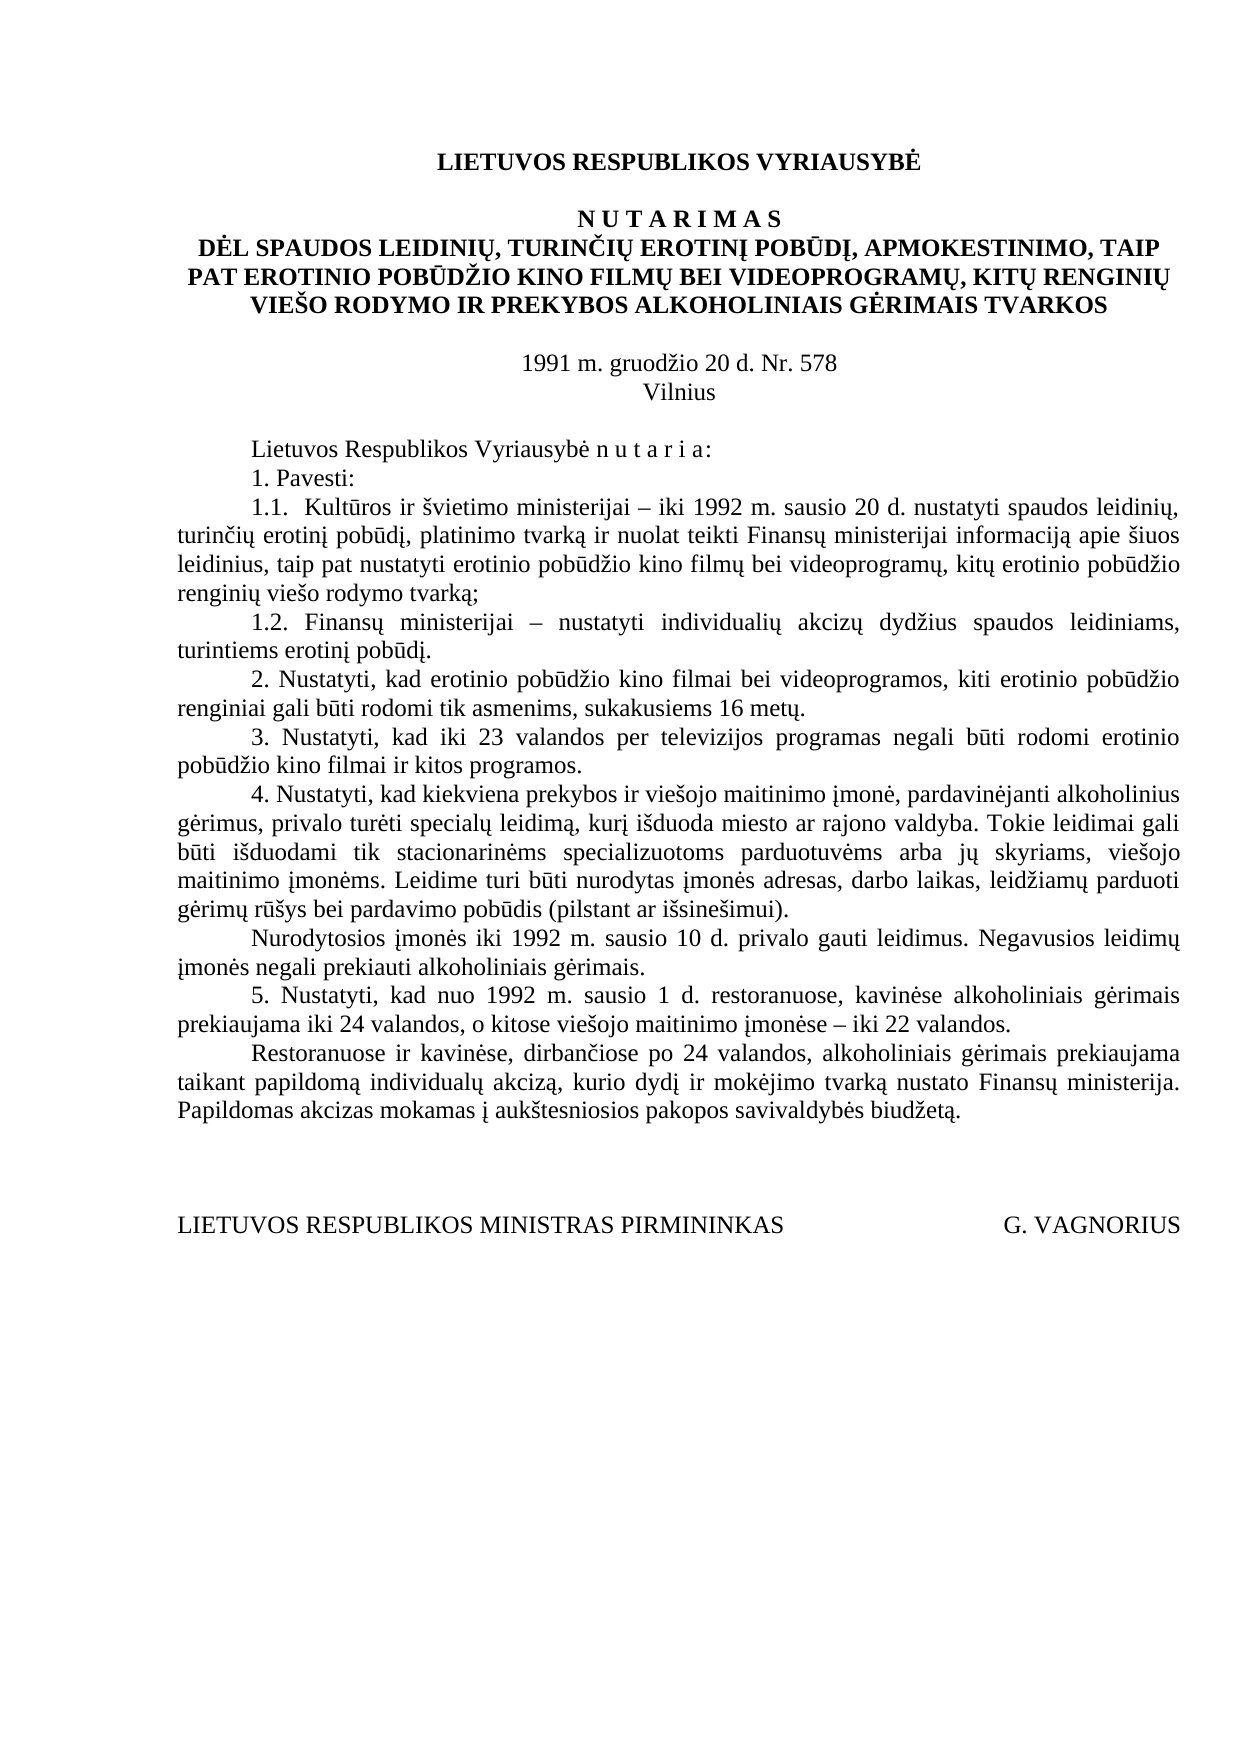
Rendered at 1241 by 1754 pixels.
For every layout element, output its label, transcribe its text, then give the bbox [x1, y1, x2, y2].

text Lietuvos Respublikos Vyriausybė nutaria: [177, 434, 1181, 463]
text Restoranuose ir kavinėse, dirbančiose po 24 valandos, alkoholiniais gėrimais prekiaujama taikant papildomą individualų akcizą, kurio dydį ir mokėjimo tvarką nustato Finansų ministerija. Papildomas akcizas mokamas į aukštesniosios pakopos savivaldybės biudžetą. [177, 1038, 1181, 1124]
text 1991 m. gruodžio 20 d. Nr. 578 [177, 348, 1181, 377]
text DĖL SPAUDOS LEIDINIŲ, TURINČIŲ EROTINĮ POBŪDĮ, APMOKESTINIMO, TAIP PAT EROTINIO POBŪDŽIO KINO FILMŲ BEI VIDEOPROGRAMŲ, KITŲ RENGINIŲ VIEŠO RODYMO IR PREKYBOS ALKOHOLINIAIS GĖRIMAIS TVARKOS [177, 233, 1181, 319]
text 1. Pavesti: [177, 463, 1181, 492]
text 5. Nustatyti, kad nuo 1992 m. sausio 1 d. restoranuose, kavinėse alkoholiniais gėrimais prekiaujama iki 24 valandos, o kitose viešojo maitinimo įmonėse – iki 22 valandos. [177, 981, 1181, 1038]
text Nurodytosios įmonės iki 1992 m. sausio 10 d. privalo gauti leidimus. Negavusios leidimų įmonės negali prekiauti alkoholiniais gėrimais. [177, 923, 1181, 981]
text 1.2. Finansų ministerijai – nustatyti individualių akcizų dydžius spaudos leidiniams, turintiems erotinį pobūdį. [177, 607, 1181, 664]
text LIETUVOS RESPUBLIKOS VYRIAUSYBĖ [177, 147, 1181, 176]
text 1.1. Kultūros ir švietimo ministerijai – iki 1992 m. sausio 20 d. nustatyti spaudos leidinių, turinčių erotinį pobūdį, platinimo tvarką ir nuolat teikti Finansų ministerijai informaciją apie šiuos leidinius, taip pat nustatyti erotinio pobūdžio kino filmų bei videoprogramų, kitų erotinio pobūdžio renginių viešo rodymo tvarką; [177, 492, 1181, 607]
text LIETUVOS RESPUBLIKOS MINISTRAS PIRMININKAS G. VAGNORIUS [177, 1211, 1181, 1239]
text N U T A R I M A S [177, 204, 1181, 233]
text 2. Nustatyti, kad erotinio pobūdžio kino filmai bei videoprogramos, kiti erotinio pobūdžio renginiai gali būti rodomi tik asmenims, sukakusiems 16 metų. [177, 664, 1181, 722]
text 3. Nustatyti, kad iki 23 valandos per televizijos programas negali būti rodomi erotinio pobūdžio kino filmai ir kitos programos. [177, 722, 1181, 779]
text Vilnius [177, 377, 1181, 406]
text 4. Nustatyti, kad kiekviena prekybos ir viešojo maitinimo įmonė, pardavinėjanti alkoholinius gėrimus, privalo turėti specialų leidimą, kurį išduoda miesto ar rajono valdyba. Tokie leidimai gali būti išduodami tik stacionarinėms specializuotoms parduotuvėms arba jų skyriams, viešojo maitinimo įmonėms. Leidime turi būti nurodytas įmonės adresas, darbo laikas, leidžiamų parduoti gėrimų rūšys bei pardavimo pobūdis (pilstant ar išsinešimui). [177, 779, 1181, 923]
